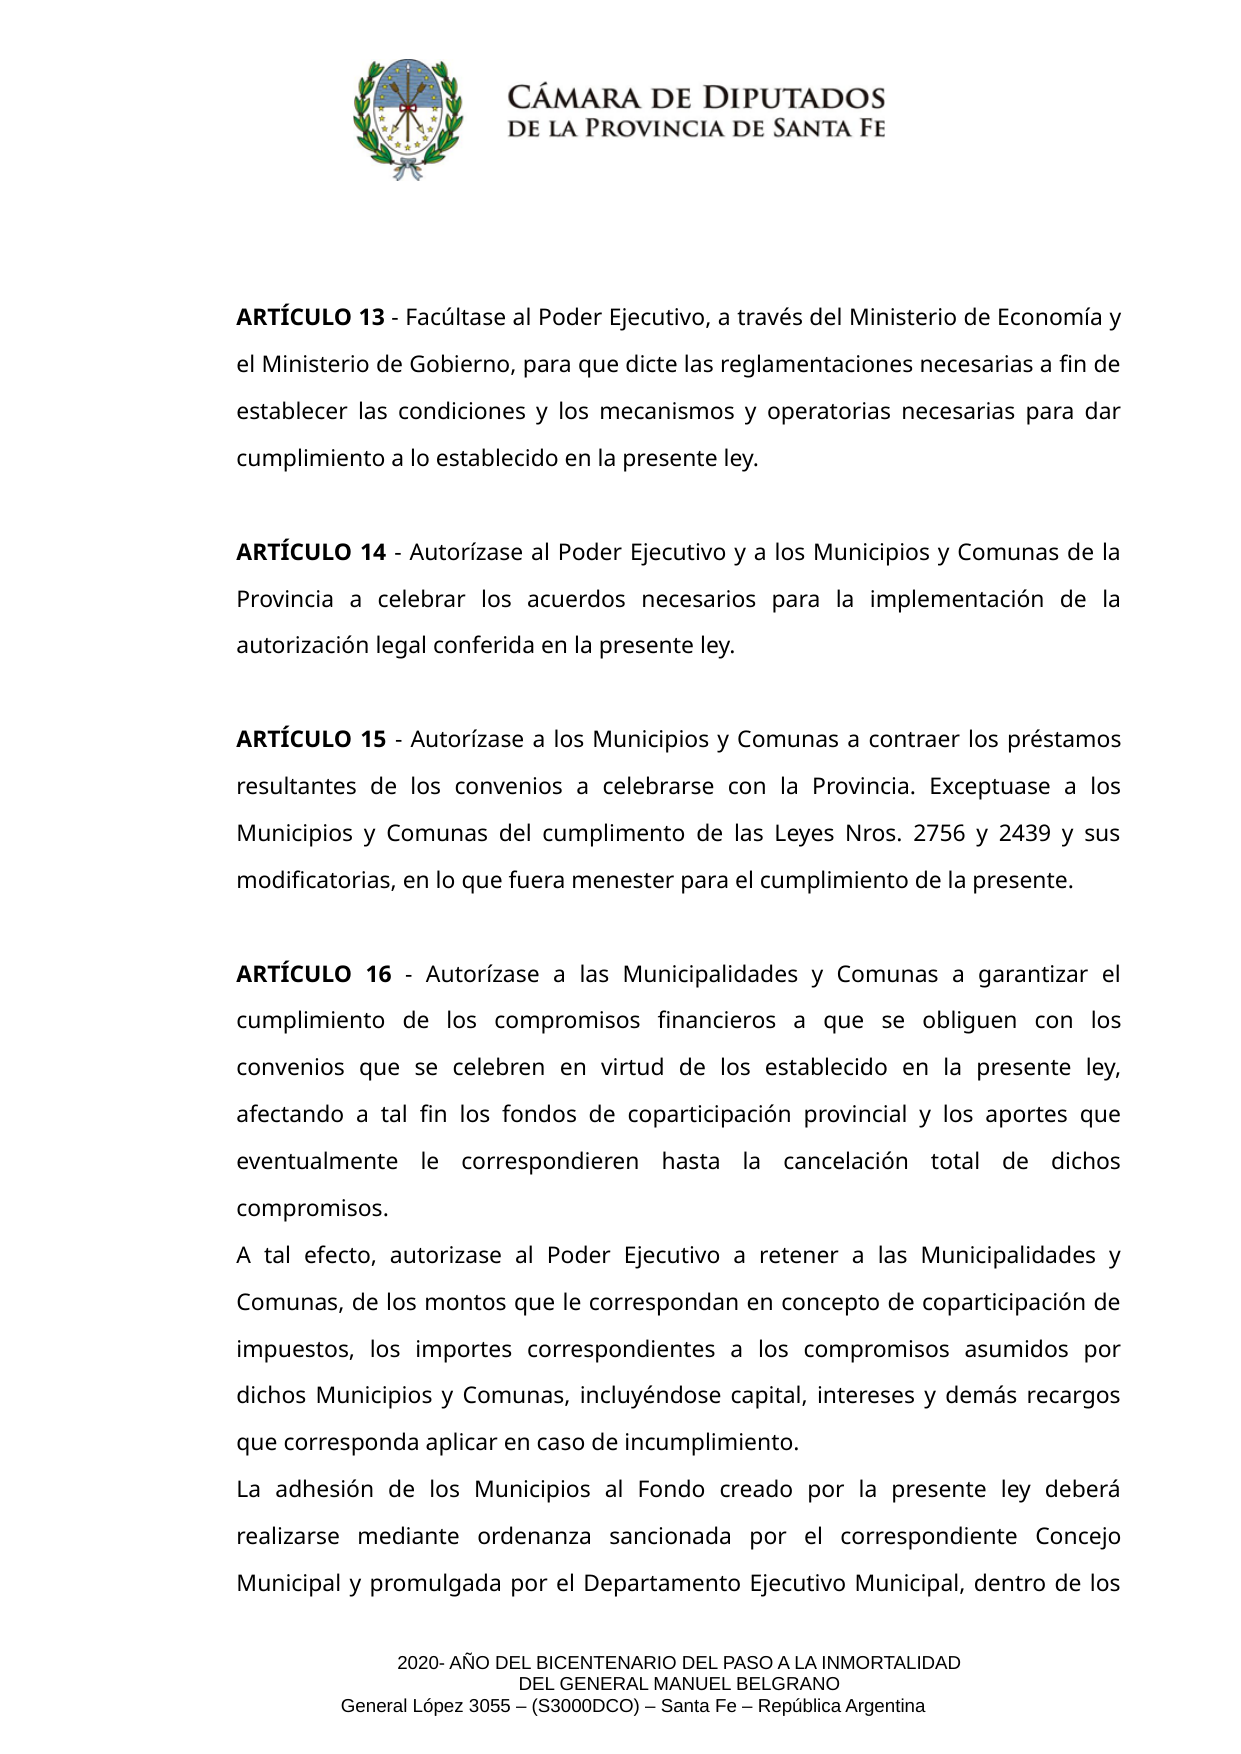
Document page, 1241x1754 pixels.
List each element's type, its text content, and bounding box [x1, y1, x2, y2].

text ARTÍCULO 14 - Autorízase al Poder Ejecutivo y a los Municipios y Comunas de la Provincia a celebrar los acuerdos necesarios para la implementación de la autorización legal conferida en la presente ley. [236, 536, 1122, 661]
text ARTÍCULO 15 - Autorízase a los Municipios y Comunas a contraer los préstamos resultantes de los convenios a celebrarse con la Provincia. Exceptuase a los Municipios y Comunas del cumplimento de las Leyes Nros. 2756 y 2439 y sus modificatorias, en lo que fuera menester para el cumplimiento de la presente. [236, 723, 1122, 895]
text La adhesión de los Municipios al Fondo creado por la presente ley deberá realizarse mediante ordenanza sancionada por el correspondiente Concejo Municipal y promulgada por el Departamento Ejecutivo Municipal, dentro de los [236, 1473, 1122, 1598]
text ARTÍCULO 13 - Facúltase al Poder Ejecutivo, a través del Ministerio de Economía y el Ministerio de Gobierno, para que dicte las reglamentaciones necesarias a fin de establecer las condiciones y los mecanismos y operatorias necesarias para dar cumplimiento a lo establecido en la presente ley. [236, 301, 1122, 473]
text A tal efecto, autorizase al Poder Ejecutivo a retener a las Municipalidades y Comunas, de los montos que le correspondan en concepto de coparticipación de impuestos, los importes correspondientes a los compromisos asumidos por dichos Municipios y Comunas, incluyéndose capital, intereses y demás recargos que corresponda aplicar en caso de incumplimiento. [236, 1239, 1122, 1457]
text ARTÍCULO 16 - Autorízase a las Municipalidades y Comunas a garantizar el cumplimiento de los compromisos financieros a que se obliguen con los convenios que se celebren en virtud de los establecido en la presente ley, afectando a tal fin los fondos de coparticipación provincial y los aportes que eventualmente le correspondieren hasta la cancelación total de dichos compromisos. [236, 957, 1122, 1223]
